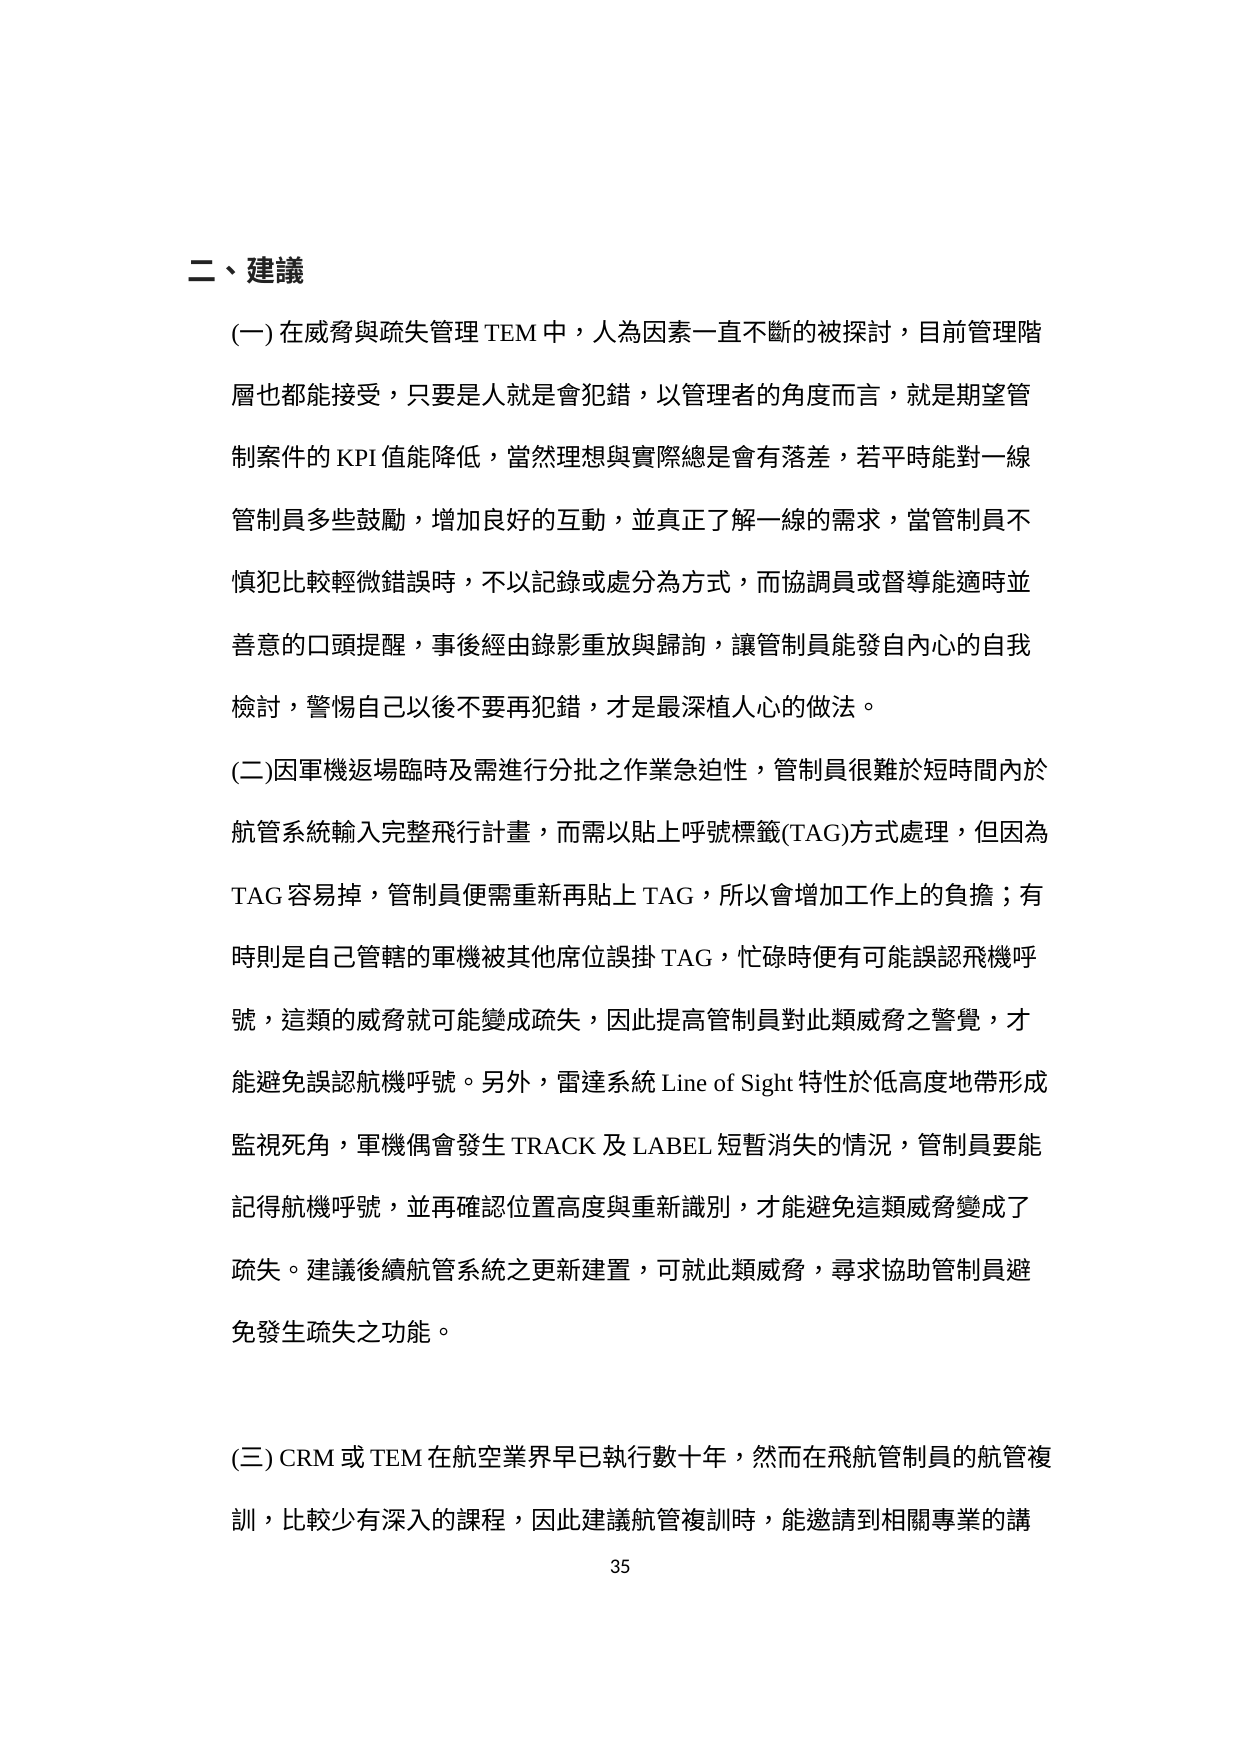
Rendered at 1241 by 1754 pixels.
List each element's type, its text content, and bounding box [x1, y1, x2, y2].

text 二、建議 [187, 227, 1053, 289]
text (一) 在威脅與疏失管理TEM中，人為因素一直不斷的被探討，目前管理階層也都能接受，只要是人就是會犯錯，以管理者的角度而言，就是期望管制案件的KPI值能降低，當然理想與實際總是會有落差，若平時能對一線管制員多些鼓勵，增加良好的互動，並真正了解一線的需求，當管制員不慎犯比較輕微錯誤時，不以記錄或處分為方式，而協調員或督導能適時並善意的口頭提醒，事後經由錄影重放與歸詢，讓管制員能發自內心的自我檢討，警惕自己以後不要再犯錯，才是最深植人心的做法。 [231, 289, 1053, 727]
text (二)因軍機返場臨時及需進行分批之作業急迫性，管制員很難於短時間內於航管系統輸入完整飛行計畫，而需以貼上呼號標籤(TAG)方式處理，但因為TAG容易掉，管制員便需重新再貼上TAG，所以會增加工作上的負擔；有時則是自己管轄的軍機被其他席位誤掛TAG，忙碌時便有可能誤認飛機呼號，這類的威脅就可能變成疏失，因此提高管制員對此類威脅之警覺，才能避免誤認航機呼號。另外，雷達系統Line of Sight特性於低高度地帶形成監視死角，軍機偶會發生TRACK 及LABEL短暫消失的情況，管制員要能記得航機呼號，並再確認位置高度與重新識別，才能避免這類威脅變成了疏失。建議後續航管系統之更新建置，可就此類威脅，尋求協助管制員避免發生疏失之功能。 [231, 727, 1053, 1352]
text (三) CRM或TEM在航空業界早已執行數十年，然而在飛航管制員的航管複訓，比較少有深入的課程，因此建議航管複訓時，能邀請到相關專業的講 [231, 1414, 1053, 1539]
